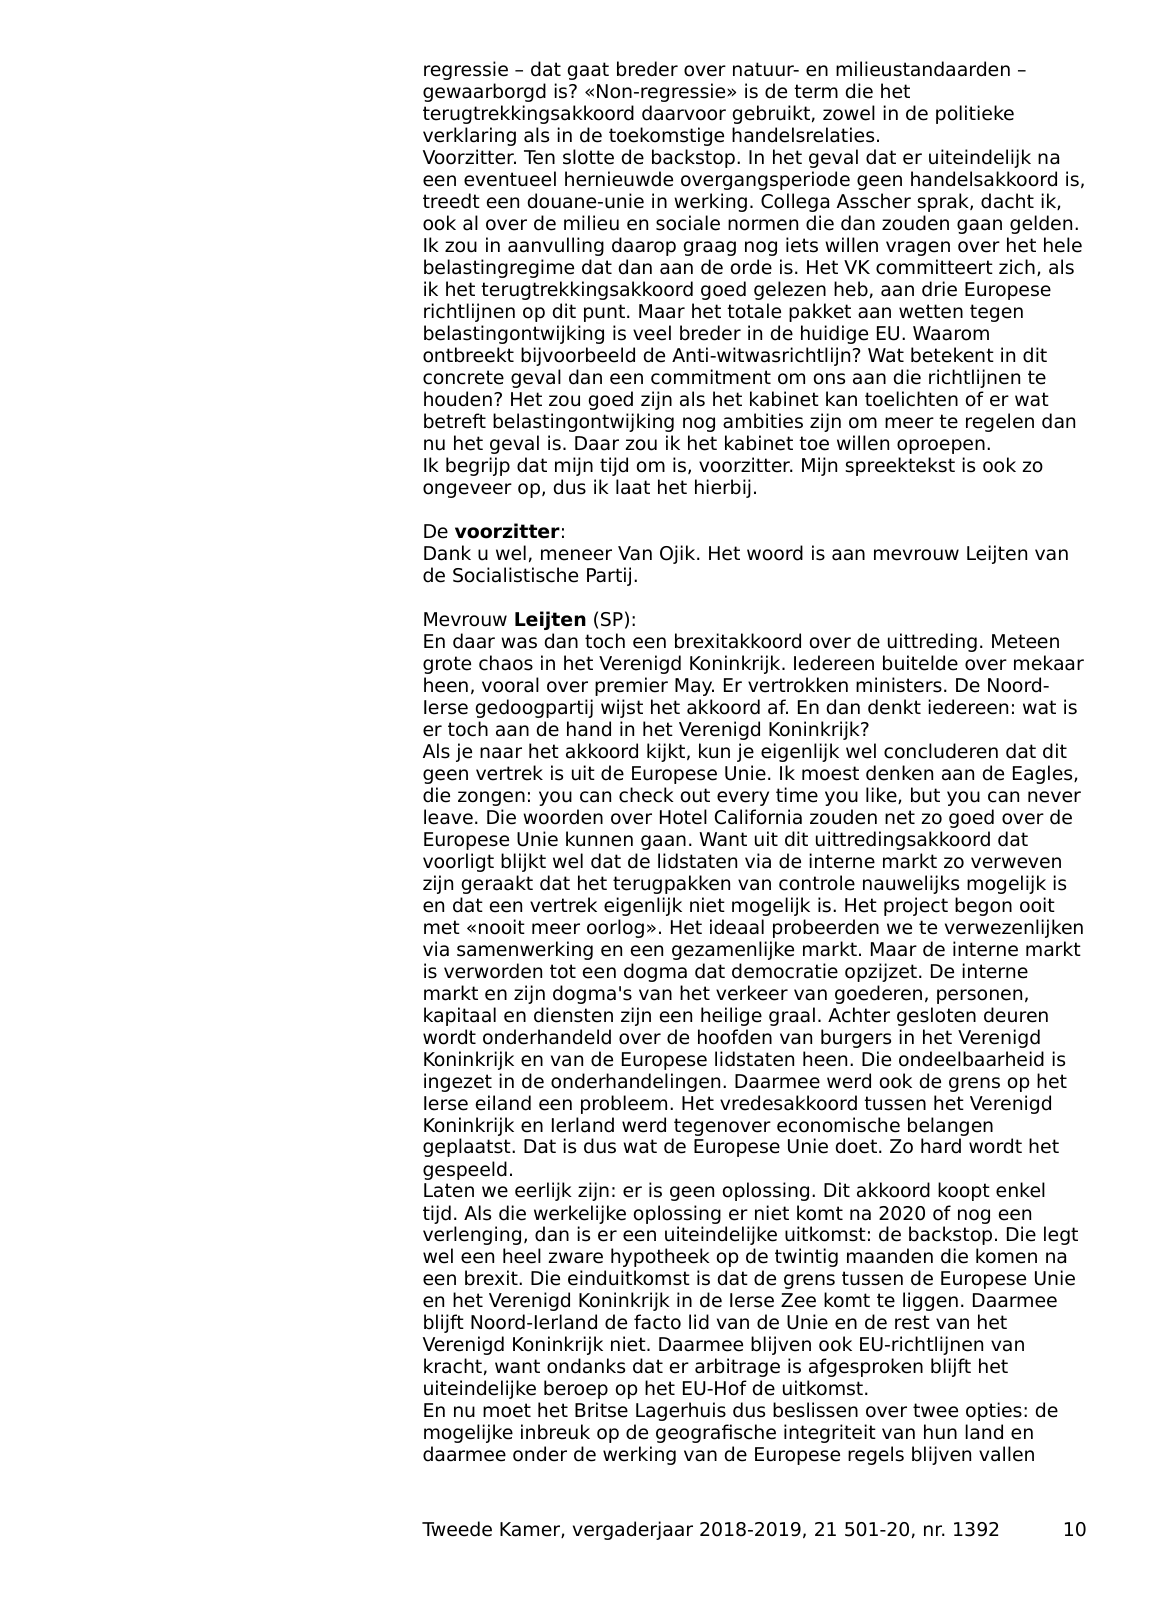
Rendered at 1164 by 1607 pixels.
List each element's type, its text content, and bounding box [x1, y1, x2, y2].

text Voorzitter. Ten slotte de backstop. In het geval dat er uiteindelijk na een eventueel hernieuwde overgangsperiode geen handelsakkoord is, treedt een douane-unie in werking. Collega Asscher sprak, dacht ik, ook al over de milieu en sociale normen die dan zouden gaan gelden. Ik zou in aanvulling daarop graag nog iets willen vragen over het hele belastingregime dat dan aan de orde is. Het VK committeert zich, als ik het terugtrekkingsakkoord goed gelezen heb, aan drie Europese richtlijnen op dit punt. Maar het totale pakket aan wetten tegen belastingontwijking is veel breder in de huidige EU. Waarom ontbreekt bijvoorbeeld de Anti-witwasrichtlijn? Wat betekent in dit concrete geval dan een commitment om ons aan die richtlijnen te houden? Het zou goed zijn als het kabinet kan toelichten of er wat betreft belastingontwijking nog ambities zijn om meer te regelen dan nu het geval is. Daar zou ik het kabinet toe willen oproepen. [422, 147, 1087, 455]
text En nu moet het Britse Lagerhuis dus beslissen over twee opties: de mogelijke inbreuk op de geografische integriteit van hun land en daarmee onder de werking van de Europese regels blijven vallen [422, 1400, 1087, 1466]
text Mevrouw Leijten (SP): [422, 609, 1087, 631]
text De voorzitter: [422, 521, 1087, 543]
text En daar was dan toch een brexitakkoord over de uittreding. Meteen grote chaos in het Verenigd Koninkrijk. Iedereen buitelde over mekaar heen, vooral over premier May. Er vertrokken ministers. De Noord-Ierse gedoogpartij wijst het akkoord af. En dan denkt iedereen: wat is er toch aan de hand in het Verenigd Koninkrijk? [422, 631, 1087, 741]
text regressie – dat gaat breder over natuur- en milieustandaarden – gewaarborgd is? «Non-regressie» is de term die het terugtrekkingsakkoord daarvoor gebruikt, zowel in de politieke verklaring als in de toekomstige handelsrelaties. [422, 59, 1087, 147]
text Ik begrijp dat mijn tijd om is, voorzitter. Mijn spreektekst is ook zo ongeveer op, dus ik laat het hierbij. [422, 455, 1087, 499]
text Dank u wel, meneer Van Ojik. Het woord is aan mevrouw Leijten van de Socialistische Partij. [422, 543, 1087, 587]
text Laten we eerlijk zijn: er is geen oplossing. Dit akkoord koopt enkel tijd. Als die werkelijke oplossing er niet komt na 2020 of nog een verlenging, dan is er een uiteindelijke uitkomst: de backstop. Die legt wel een heel zware hypotheek op de twintig maanden die komen na een brexit. Die einduitkomst is dat de grens tussen de Europese Unie en het Verenigd Koninkrijk in de Ierse Zee komt te liggen. Daarmee blijft Noord-Ierland de facto lid van de Unie en de rest van het Verenigd Koninkrijk niet. Daarmee blijven ook EU-richtlijnen van kracht, want ondanks dat er arbitrage is afgesproken blijft het uiteindelijke beroep op het EU-Hof de uitkomst. [422, 1180, 1087, 1400]
text Als je naar het akkoord kijkt, kun je eigenlijk wel concluderen dat dit geen vertrek is uit de Europese Unie. Ik moest denken aan de Eagles, die zongen: you can check out every time you like, but you can never leave. Die woorden over Hotel California zouden net zo goed over de Europese Unie kunnen gaan. Want uit dit uittredingsakkoord dat voorligt blijkt wel dat de lidstaten via de interne markt zo verweven zijn geraakt dat het terugpakken van controle nauwelijks mogelijk is en dat een vertrek eigenlijk niet mogelijk is. Het project begon ooit met «nooit meer oorlog». Het ideaal probeerden we te verwezenlijken via samenwerking en een gezamenlijke markt. Maar de interne markt is verworden tot een dogma dat democratie opzijzet. De interne markt en zijn dogma's van het verkeer van goederen, personen, kapitaal en diensten zijn een heilige graal. Achter gesloten deuren wordt onderhandeld over de hoofden van burgers in het Verenigd Koninkrijk en van de Europese lidstaten heen. Die ondeelbaarheid is ingezet in de onderhandelingen. Daarmee werd ook de grens op het Ierse eiland een probleem. Het vredesakkoord tussen het Verenigd Koninkrijk en Ierland werd tegenover economische belangen geplaatst. Dat is dus wat de Europese Unie doet. Zo hard wordt het gespeeld. [422, 741, 1087, 1180]
